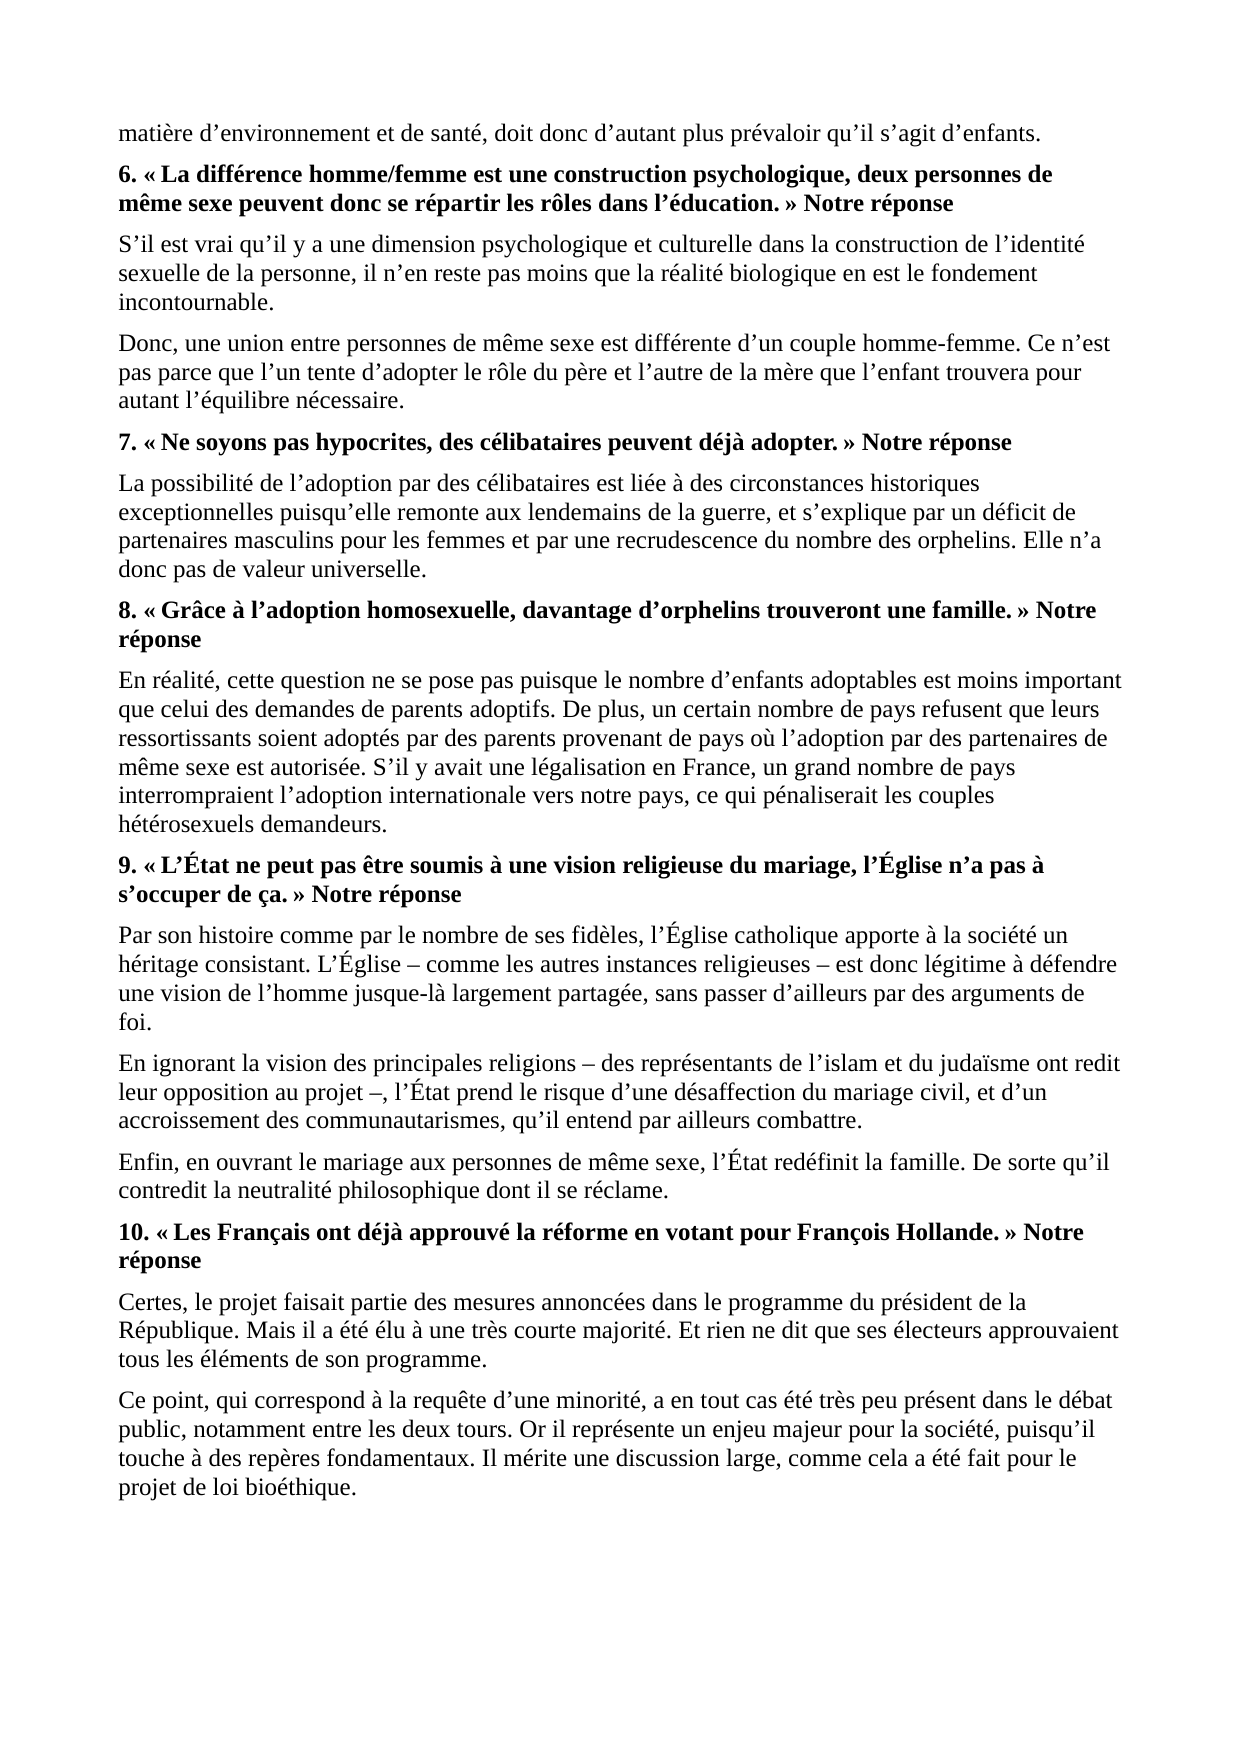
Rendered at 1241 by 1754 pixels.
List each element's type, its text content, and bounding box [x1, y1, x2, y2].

text 9. « L’État ne peut pas être soumis à une vision religieuse du mariage, l’Église n’a pas à s’occuper de ça. » Notre réponse [118, 851, 1122, 908]
text matière d’environnement et de santé, doit donc d’autant plus prévaloir qu’il s’agit d’enfants. [118, 118, 1122, 147]
text 7. « Ne soyons pas hypocrites, des célibataires peuvent déjà adopter. » Notre réponse [118, 427, 1122, 456]
text Par son histoire comme par le nombre de ses fidèles, l’Église catholique apporte à la société un héritage consistant. L’Église – comme les autres instances religieuses – est donc légitime à défendre une vision de l’homme jusque-là largement partagée, sans passer d’ailleurs par des arguments de foi. [118, 921, 1122, 1036]
text Certes, le projet faisait partie des mesures annoncées dans le programme du président de la République. Mais il a été élu à une très courte majorité. Et rien ne dit que ses électeurs approuvaient tous les éléments de son programme. [118, 1287, 1122, 1373]
text Enfin, en ouvrant le mariage aux personnes de même sexe, l’État redéfinit la famille. De sorte qu’il contredit la neutralité philosophique dont il se réclame. [118, 1147, 1122, 1204]
text Ce point, qui correspond à la requête d’une minorité, a en tout cas été très peu présent dans le débat public, notamment entre les deux tours. Or il représente un enjeu majeur pour la société, puisqu’il touche à des repères fondamentaux. Il mérite une discussion large, comme cela a été fait pour le projet de loi bioéthique. [118, 1386, 1122, 1501]
text En ignorant la vision des principales religions – des représentants de l’islam et du judaïsme ont redit leur opposition au projet –, l’État prend le risque d’une désaffection du mariage civil, et d’un accroissement des communautarismes, qu’il entend par ailleurs combattre. [118, 1048, 1122, 1134]
text La possibilité de l’adoption par des célibataires est liée à des circonstances historiques exceptionnelles puisqu’elle remonte aux lendemains de la guerre, et s’explique par un déficit de partenaires masculins pour les femmes et par une recrudescence du nombre des orphelins. Elle n’a donc pas de valeur universelle. [118, 468, 1122, 583]
text S’il est vrai qu’il y a une dimension psychologique et culturelle dans la construction de l’identité sexuelle de la personne, il n’en reste pas moins que la réalité biologique en est le fondement incontournable. [118, 229, 1122, 316]
text En réalité, cette question ne se pose pas puisque le nombre d’enfants adoptables est moins important que celui des demandes de parents adoptifs. De plus, un certain nombre de pays refusent que leurs ressortissants soient adoptés par des parents provenant de pays où l’adoption par des partenaires de même sexe est autorisée. S’il y avait une légalisation en France, un grand nombre de pays interrompraient l’adoption internationale vers notre pays, ce qui pénaliserait les couples hétérosexuels demandeurs. [118, 666, 1122, 838]
text 8. « Grâce à l’adoption homosexuelle, davantage d’orphelins trouveront une famille. » Notre réponse [118, 596, 1122, 653]
text 6. « La différence homme/femme est une construction psychologique, deux personnes de même sexe peuvent donc se répartir les rôles dans l’éducation. » Notre réponse [118, 159, 1122, 217]
text Donc, une union entre personnes de même sexe est différente d’un couple homme-femme. Ce n’est pas parce que l’un tente d’adopter le rôle du père et l’autre de la mère que l’enfant trouvera pour autant l’équilibre nécessaire. [118, 328, 1122, 414]
text 10. « Les Français ont déjà approuvé la réforme en votant pour François Hollande. » Notre réponse [118, 1217, 1122, 1274]
